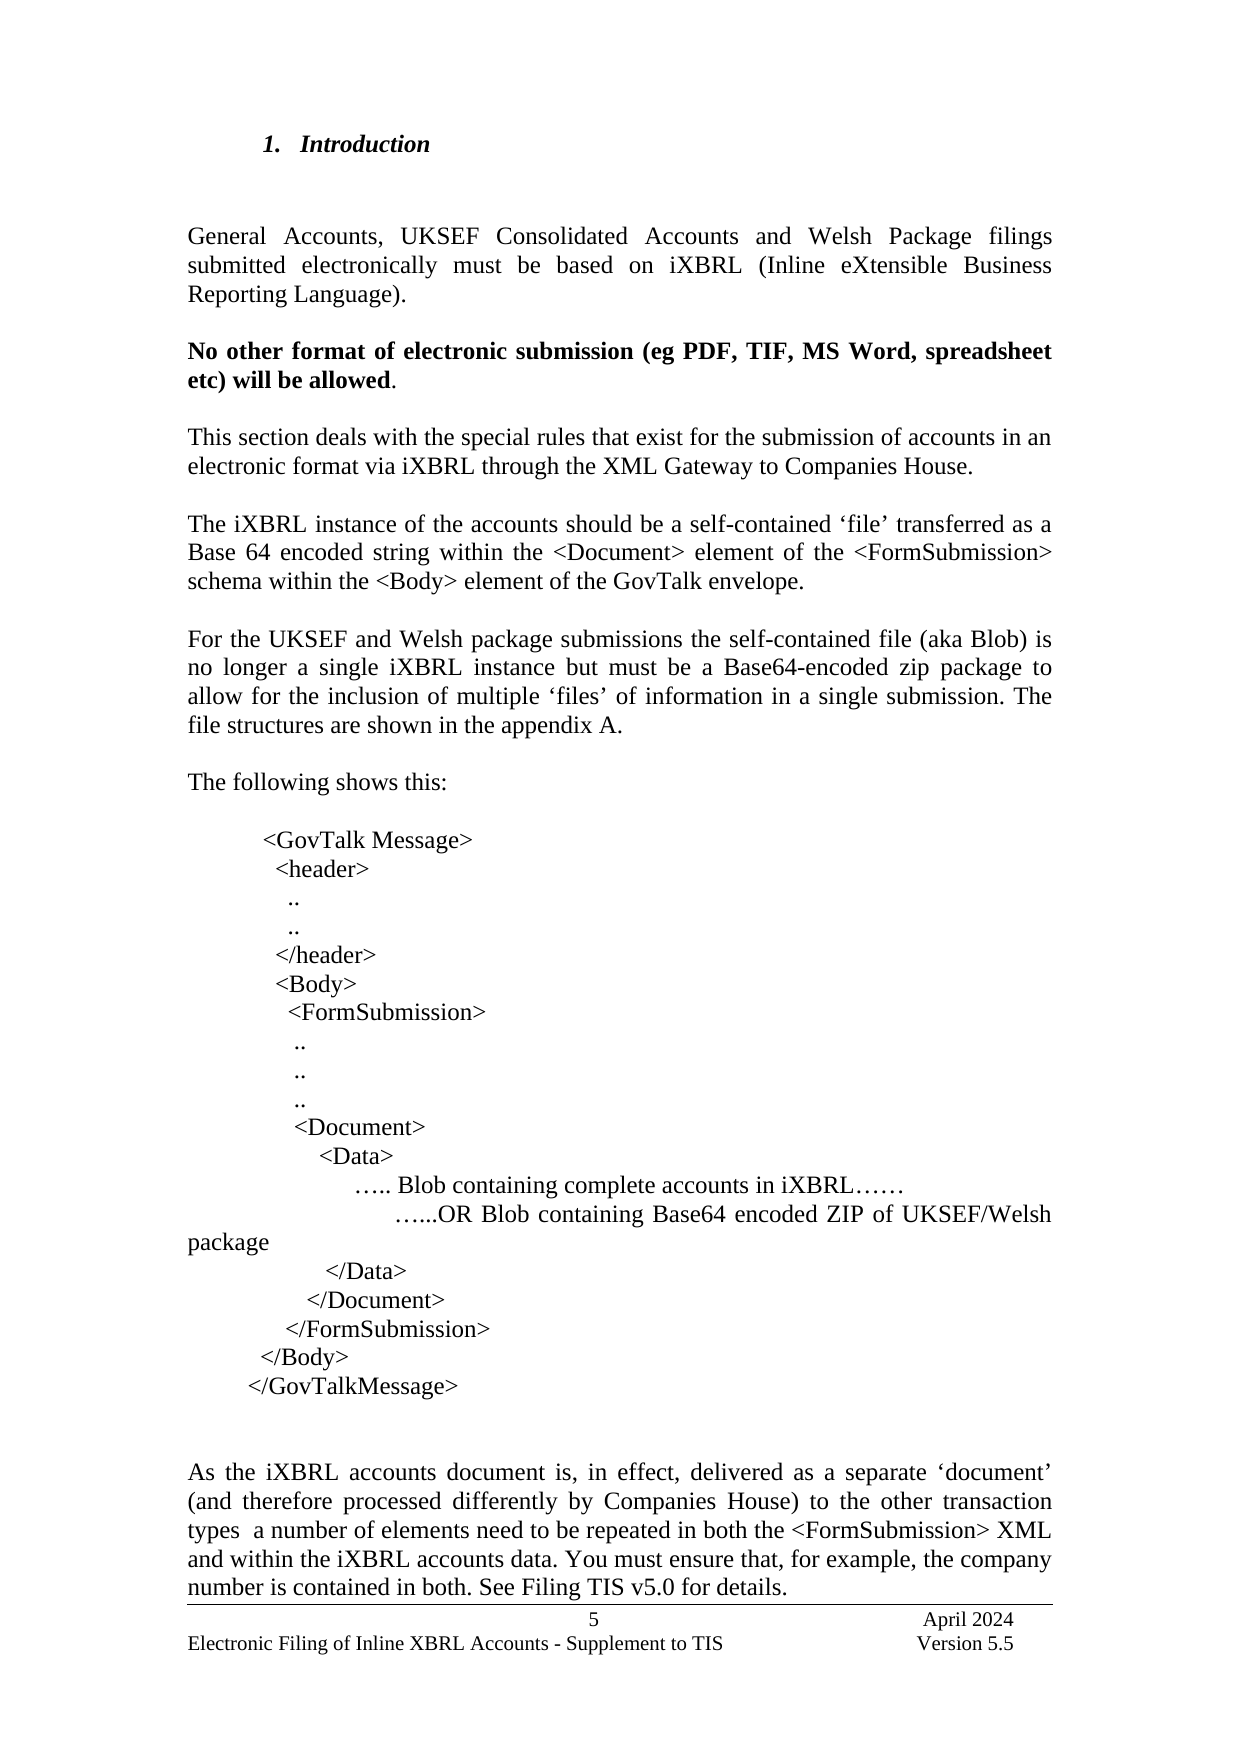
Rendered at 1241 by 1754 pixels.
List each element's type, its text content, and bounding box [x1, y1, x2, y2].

text <Data> [187, 1141, 1053, 1170]
text General Accounts, UKSEF Consolidated Accounts and Welsh Package filings submitted electronically must be based on iXBRL (Inline eXtensible Business Reporting Language). [187, 221, 1053, 307]
text </Data> [187, 1256, 1053, 1285]
text .. [187, 882, 1053, 911]
text .. [187, 911, 1053, 940]
text <header> [187, 854, 1053, 882]
text The iXBRL instance of the accounts should be a self-contained ‘file’ transferred as a Base 64 encoded string within the <Document> element of the <FormSubmission> schema within the <Body> element of the GovTalk envelope. [187, 509, 1053, 595]
text The following shows this: [187, 767, 1053, 796]
text .. [187, 1084, 1053, 1112]
text </FormSubmission> [187, 1314, 1053, 1342]
text <FormSubmission> [187, 997, 1053, 1026]
text <GovTalk Message> [187, 825, 1053, 854]
list Introduction [262, 129, 1053, 157]
text .. [187, 1026, 1053, 1055]
text …...OR Blob containing Base64 encoded ZIP of UKSEF/Welsh package [187, 1199, 1053, 1256]
text </Body> [187, 1342, 1053, 1371]
text For the UKSEF and Welsh package submissions the self-contained file (aka Blob) is no longer a single iXBRL instance but must be a Base64-encoded zip package to allow for the inclusion of multiple ‘files’ of information in a single submission. The file structures are shown in the appendix A. [187, 624, 1053, 739]
text </GovTalkMessage> [187, 1371, 1053, 1400]
text </header> [187, 940, 1053, 969]
text <Body> [187, 969, 1053, 997]
text </Document> [187, 1285, 1053, 1314]
text ….. Blob containing complete accounts in iXBRL…… [187, 1170, 1053, 1199]
text <Document> [187, 1112, 1053, 1141]
text This section deals with the special rules that exist for the submission of accounts in an electronic format via iXBRL through the XML Gateway to Companies House. [187, 422, 1053, 480]
text .. [187, 1055, 1053, 1084]
text No other format of electronic submission (eg PDF, TIF, MS Word, spreadsheet etc) will be allowed. [187, 336, 1053, 394]
text As the iXBRL accounts document is, in effect, delivered as a separate ‘document’ (and therefore processed differently by Companies House) to the other transaction types a number of elements need to be repeated in both the <FormSubmission> XML and within the iXBRL accounts data. You must ensure that, for example, the company number is contained in both. See Filing TIS v5.0 for details. [187, 1457, 1053, 1601]
